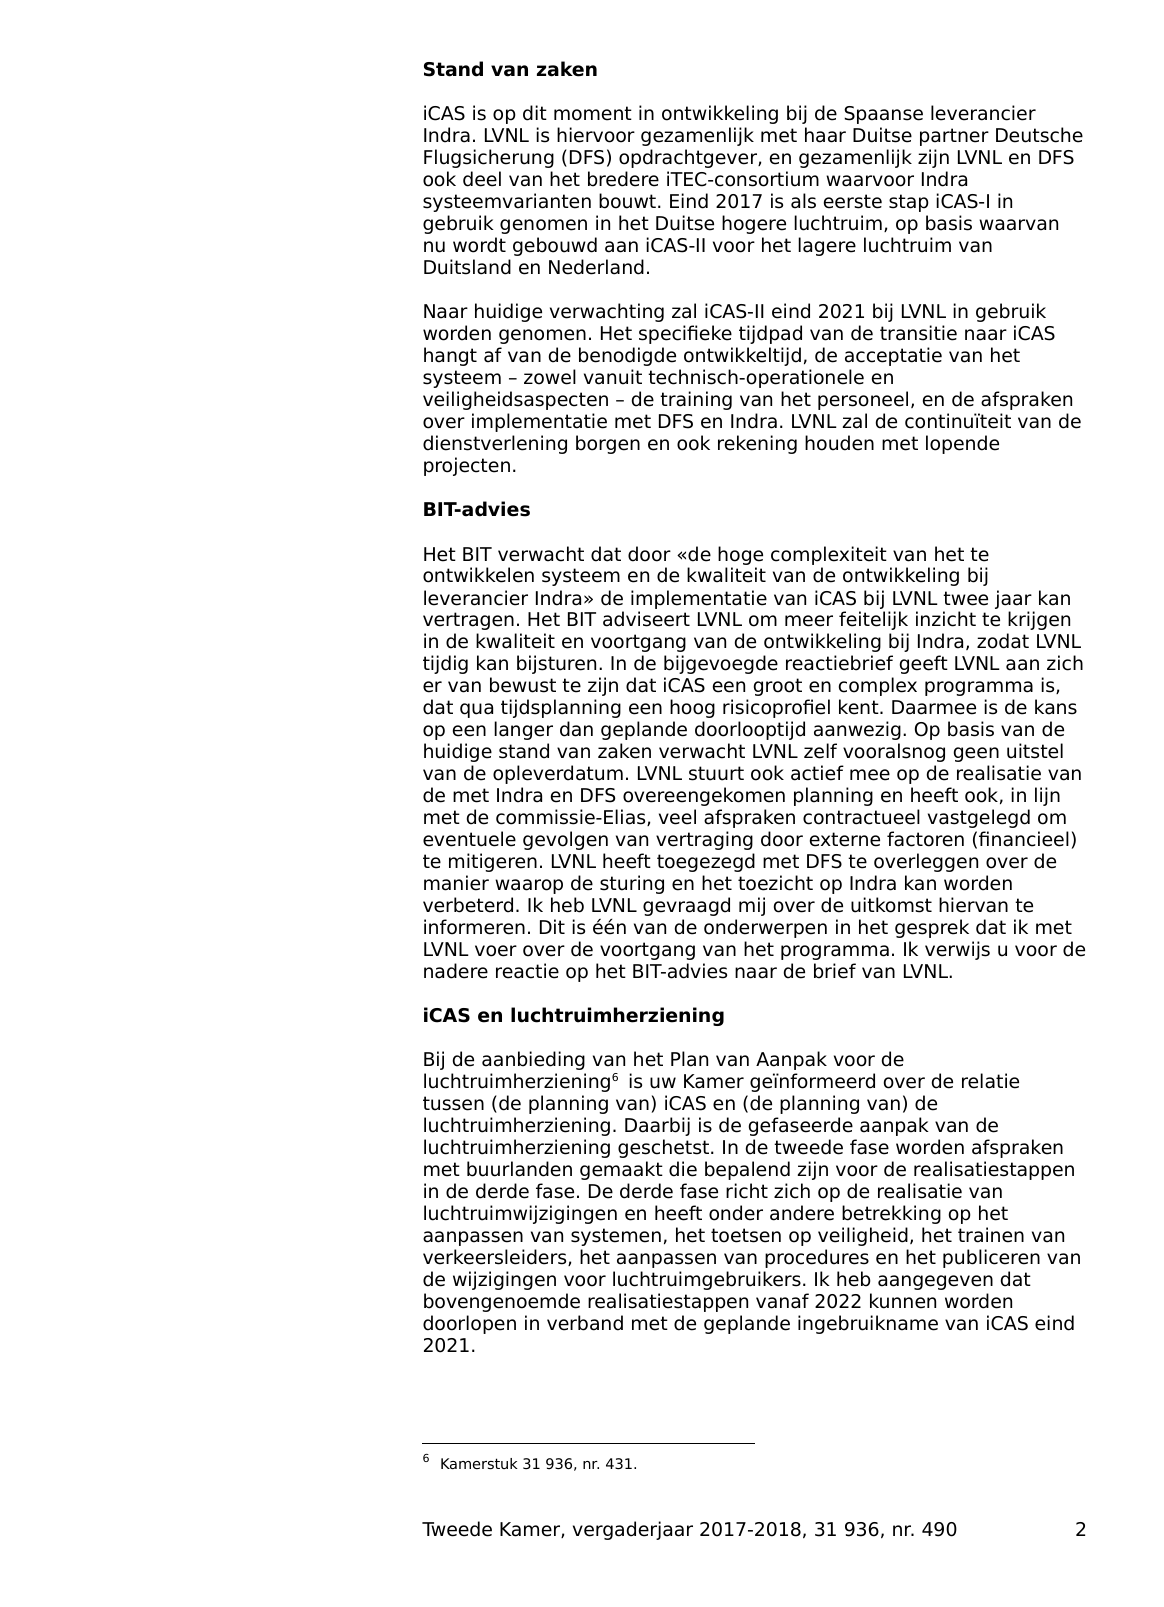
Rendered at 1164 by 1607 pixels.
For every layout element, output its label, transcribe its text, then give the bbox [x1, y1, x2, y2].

subtitle iCAS en luchtruimherziening [422, 1005, 1087, 1027]
subtitle BIT-advies [422, 499, 1087, 521]
text Kamerstuk 31 936, nr. 431. [422, 1452, 1087, 1474]
subtitle Stand van zaken [422, 59, 1087, 81]
text Bij de aanbieding van het Plan van Aanpak voor de luchtruimherziening is uw Kamer geïnformeerd over de relatie tussen (de planning van) iCAS en (de planning van) de luchtruimherziening. Daarbij is de gefaseerde aanpak van de luchtruimherziening geschetst. In de tweede fase worden afspraken met buurlanden gemaakt die bepalend zijn voor de realisatiestappen in de derde fase. De derde fase richt zich op de realisatie van luchtruimwijzigingen en heeft onder andere betrekking op het aanpassen van systemen, het toetsen op veiligheid, het trainen van verkeersleiders, het aanpassen van procedures en het publiceren van de wijzigingen voor luchtruimgebruikers. Ik heb aangegeven dat bovengenoemde realisatiestappen vanaf 2022 kunnen worden doorlopen in verband met de geplande ingebruikname van iCAS eind 2021. [422, 1049, 1087, 1357]
text Naar huidige verwachting zal iCAS-II eind 2021 bij LVNL in gebruik worden genomen. Het specifieke tijdpad van de transitie naar iCAS hangt af van de benodigde ontwikkeltijd, de acceptatie van het systeem – zowel vanuit technisch-operationele en veiligheidsaspecten – de training van het personeel, en de afspraken over implementatie met DFS en Indra. LVNL zal de continuïteit van de dienstverlening borgen en ook rekening houden met lopende projecten. [422, 301, 1087, 477]
text Het BIT verwacht dat door «de hoge complexiteit van het te ontwikkelen systeem en de kwaliteit van de ontwikkeling bij leverancier Indra» de implementatie van iCAS bij LVNL twee jaar kan vertragen. Het BIT adviseert LVNL om meer feitelijk inzicht te krijgen in de kwaliteit en voortgang van de ontwikkeling bij Indra, zodat LVNL tijdig kan bijsturen. In de bijgevoegde reactiebrief geeft LVNL aan zich er van bewust te zijn dat iCAS een groot en complex programma is, dat qua tijdsplanning een hoog risicoprofiel kent. Daarmee is de kans op een langer dan geplande doorlooptijd aanwezig. Op basis van de huidige stand van zaken verwacht LVNL zelf vooralsnog geen uitstel van de opleverdatum. LVNL stuurt ook actief mee op de realisatie van de met Indra en DFS overeengekomen planning en heeft ook, in lijn met de commissie-Elias, veel afspraken contractueel vastgelegd om eventuele gevolgen van vertraging door externe factoren (financieel) te mitigeren. LVNL heeft toegezegd met DFS te overleggen over de manier waarop de sturing en het toezicht op Indra kan worden verbeterd. Ik heb LVNL gevraagd mij over de uitkomst hiervan te informeren. Dit is één van de onderwerpen in het gesprek dat ik met LVNL voer over de voortgang van het programma. Ik verwijs u voor de nadere reactie op het BIT-advies naar de brief van LVNL. [422, 543, 1087, 983]
text iCAS is op dit moment in ontwikkeling bij de Spaanse leverancier Indra. LVNL is hiervoor gezamenlijk met haar Duitse partner Deutsche Flugsicherung (DFS) opdrachtgever, en gezamenlijk zijn LVNL en DFS ook deel van het bredere iTEC-consortium waarvoor Indra systeemvarianten bouwt. Eind 2017 is als eerste stap iCAS-I in gebruik genomen in het Duitse hogere luchtruim, op basis waarvan nu wordt gebouwd aan iCAS-II voor het lagere luchtruim van Duitsland en Nederland. [422, 103, 1087, 279]
